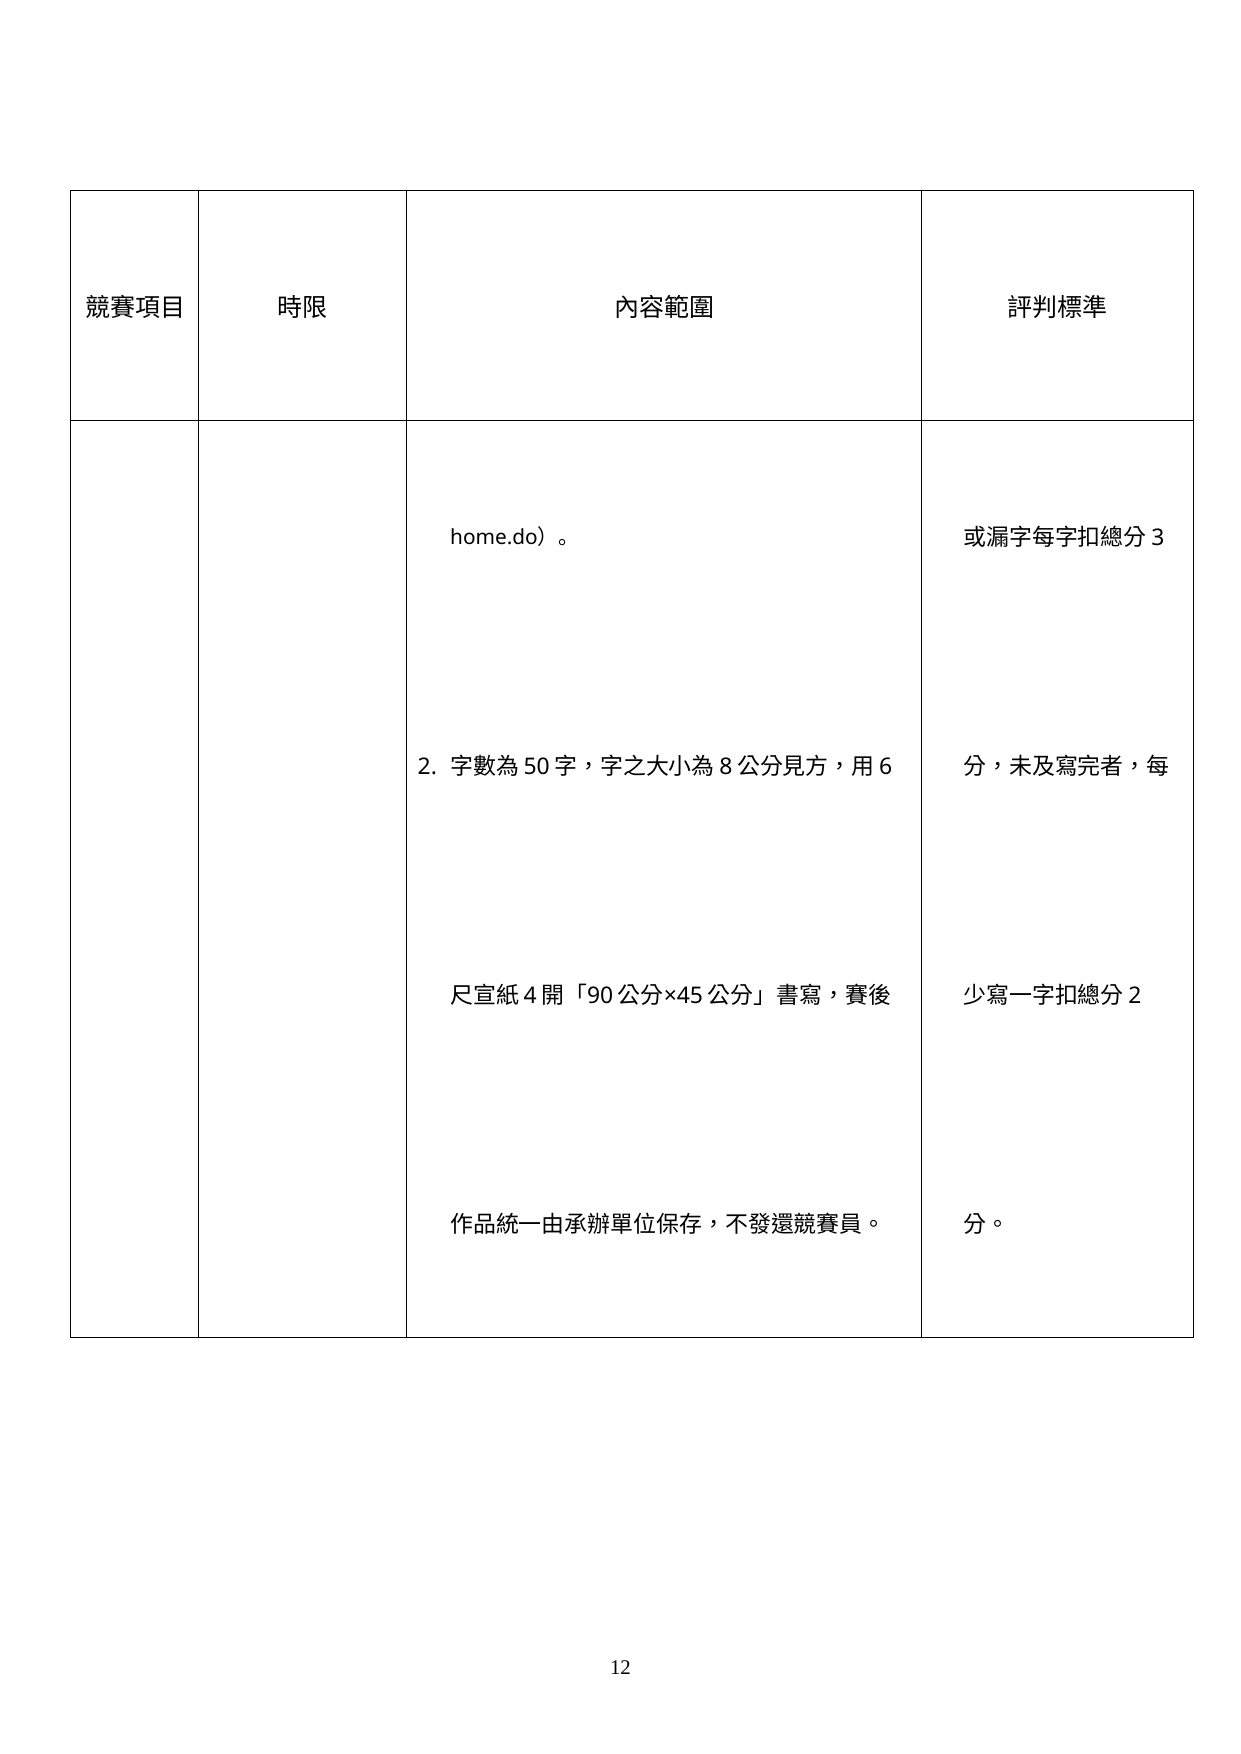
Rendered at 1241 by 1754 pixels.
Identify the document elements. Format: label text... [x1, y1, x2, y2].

table_cell [71, 421, 198, 1337]
table_header 時限 [199, 191, 406, 420]
table_header 內容範圍 [407, 191, 921, 420]
table_cell 筆法：占50％。 結構與章法：占50％。 正確與速度：錯別字或漏字每字扣總分3分，未及寫完者，每少寫一字扣總分2分。 一律以教育部公布之標準字體為書寫標準。 [922, 421, 1193, 1337]
table_cell [199, 421, 406, 1337]
table_header 競賽項目 [71, 191, 198, 420]
table_header 評判標準 [922, 191, 1193, 420]
table_cell 各組書寫內容均當場公布，一律以傳統毛筆書寫楷書（不得使用其他筆類如自來水筆等，以教育部公布之標準字體為準，請參閱：http://stroke-order.learningweb.moe.edu.tw/ home.do）。 字數為50字，字之大小為8公分見方，用6尺宣紙4開「90公分×45公分」書寫，賽後作品統一由承辦單位保存，不發還競賽員。 [407, 421, 921, 1337]
